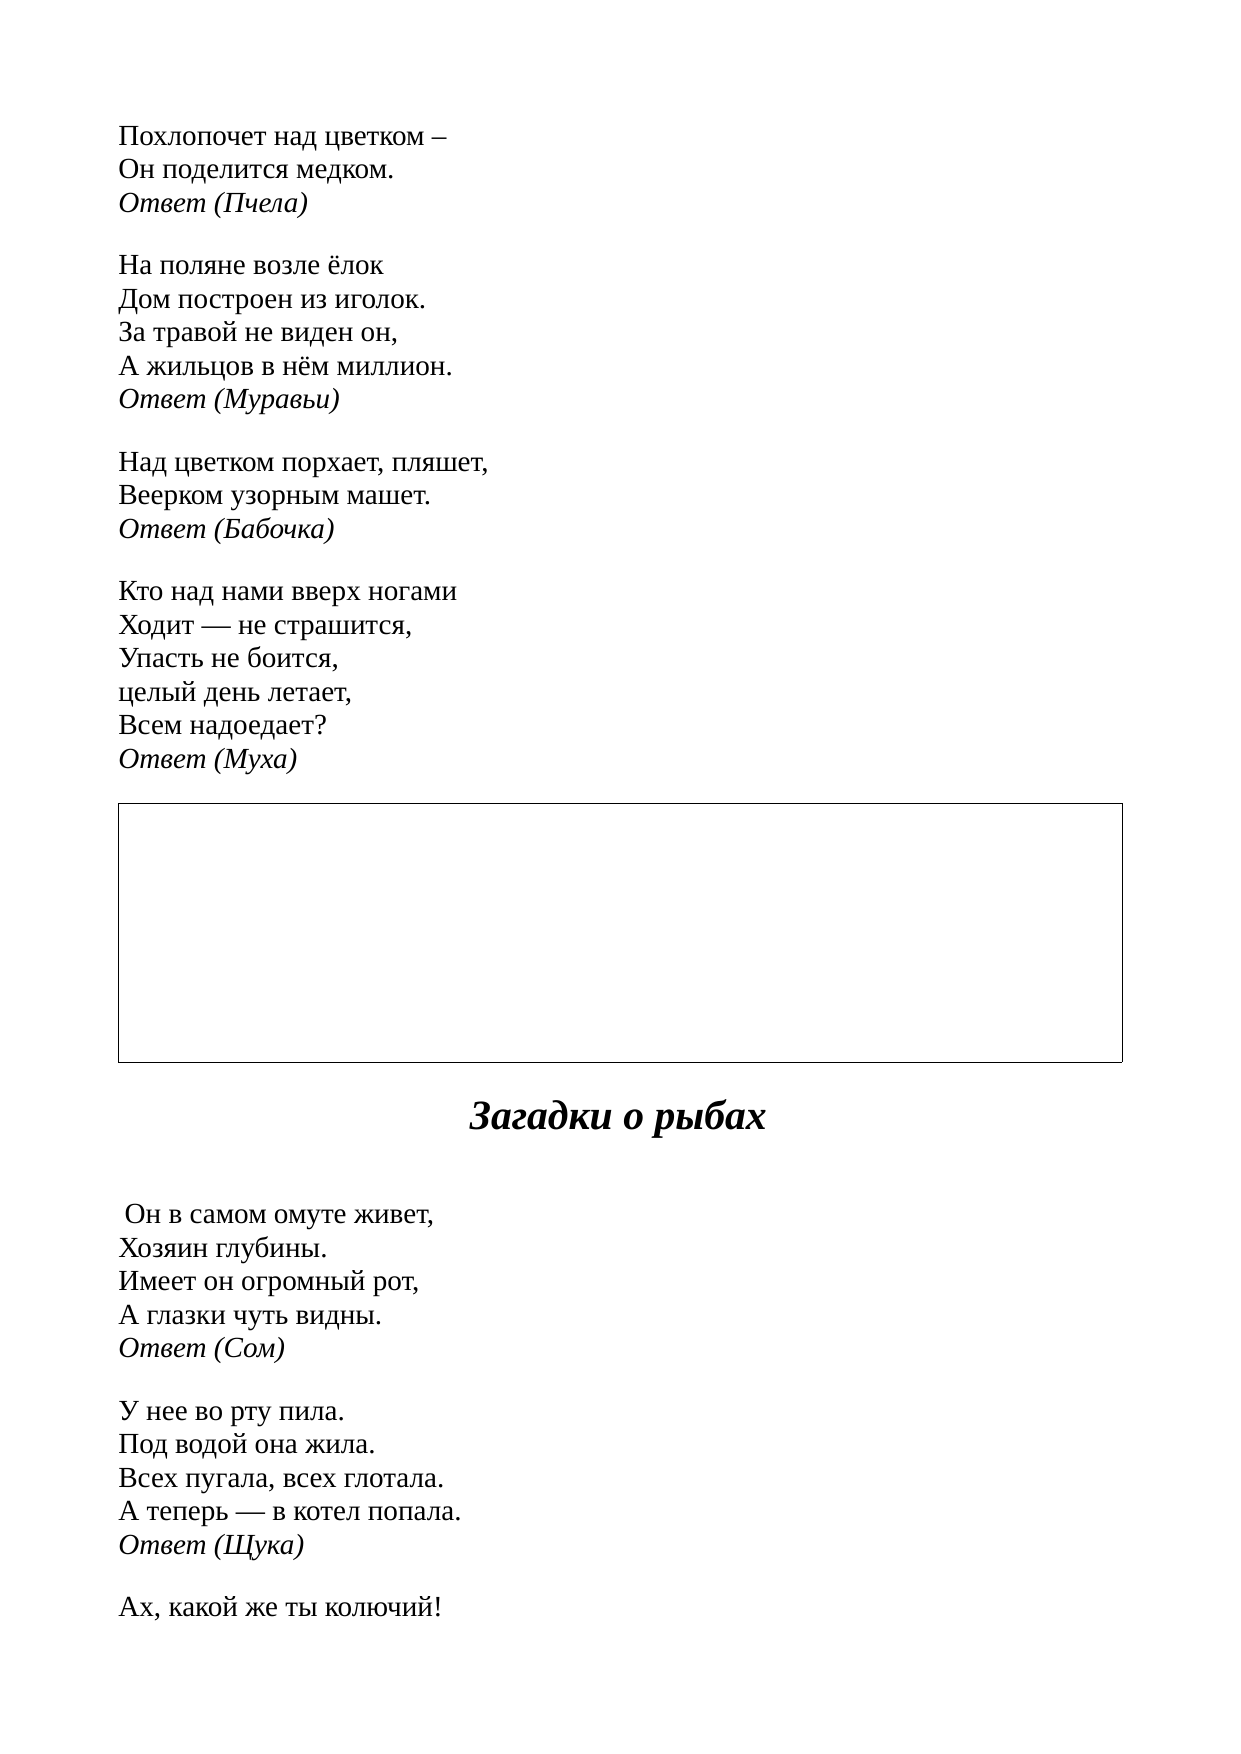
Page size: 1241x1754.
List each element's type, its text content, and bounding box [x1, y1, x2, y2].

text Веерком узорным машет. [118, 477, 1122, 511]
text За травой не виден он, [118, 314, 1122, 348]
text А жильцов в нём миллион. [118, 348, 1122, 382]
text Ответ (Бабочка) [118, 511, 1122, 544]
text Загадки о рыбах [118, 1091, 1122, 1139]
text На поляне возле ёлок [118, 247, 1122, 281]
text Имеет он огромный рот, [118, 1263, 1122, 1297]
text целый день летает, [118, 674, 1122, 707]
text Ходит — не страшится, [118, 607, 1122, 640]
text Всех пугала, всех глотала. [118, 1460, 1122, 1493]
text Всем надоедает? [118, 707, 1122, 741]
text Похлопочет над цветком – [118, 118, 1122, 152]
text Он в самом омуте живет, [118, 1196, 1122, 1230]
text Дом построен из иголок. [118, 281, 1122, 314]
text Кто над нами вверх ногами [118, 573, 1122, 607]
text Ответ (Муравьи) [118, 382, 1122, 415]
text Ах, какой же ты колючий! [118, 1589, 1122, 1623]
text Над цветком порхает, пляшет, [118, 444, 1122, 477]
text А теперь — в котел попала. [118, 1493, 1122, 1527]
text Ответ (Пчела) [118, 185, 1122, 219]
text Упасть не боится, [118, 640, 1122, 674]
text Хозяин глубины. [118, 1230, 1122, 1263]
text У нее во рту пила. [118, 1393, 1122, 1426]
text Ответ (Муха) [118, 741, 1122, 774]
text Ответ (Сом) [118, 1330, 1122, 1364]
text Он поделится медком. [118, 152, 1122, 185]
text Ответ (Щука) [118, 1527, 1122, 1560]
text А глазки чуть видны. [118, 1297, 1122, 1330]
text Под водой она жила. [118, 1426, 1122, 1460]
